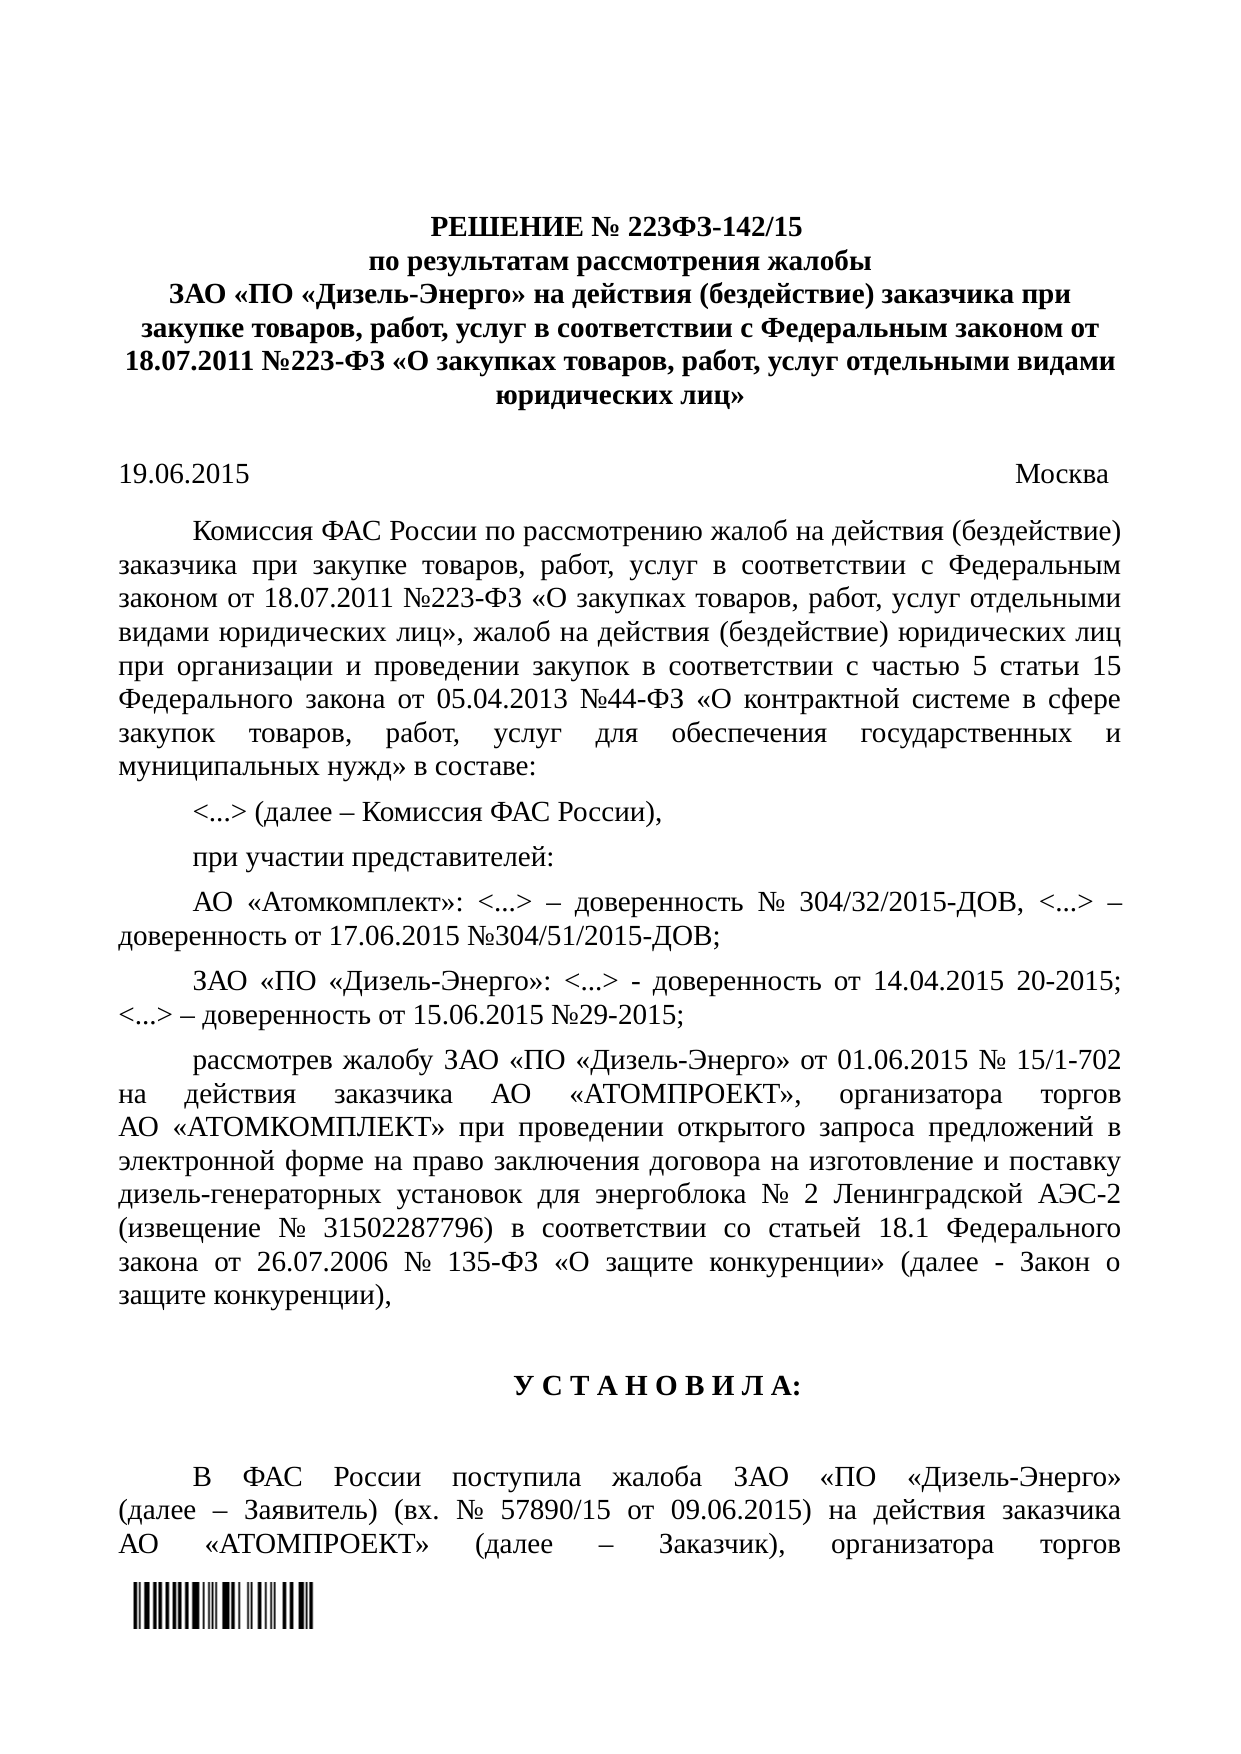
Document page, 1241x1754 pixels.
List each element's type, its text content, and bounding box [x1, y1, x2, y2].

picture [118, 1582, 331, 1629]
text ЗАО «ПО «Дизель-Энерго»: <...> - доверенность от 14.04.2015 20-2015; <...> – доверенность от 15.06.2015 №29-2015; [118, 963, 1122, 1031]
text <...> (далее – Комиссия ФАС России), [118, 794, 1122, 827]
text Комиссия ФАС России по рассмотрению жалоб на действия (бездействие) заказчика при закупке товаров, работ, услуг в соответствии с Федеральным законом от 18.07.2011 №223-ФЗ «О закупках товаров, работ, услуг отдельными видами юридических лиц», жалоб на действия (бездействие) юридических лиц при организации и проведении закупок в соответствии с частью 5 статьи 15 Федерального закона от 05.04.2013 №44-ФЗ «О контрактной системе в сфере закупок товаров, работ, услуг для обеспечения государственных и муниципальных нужд» в составе: [118, 513, 1122, 782]
text рассмотрев жалобу ЗАО «ПО «Дизель-Энерго» от 01.06.2015 № 15/1-702 на действия заказчика АО «АТОМПРОЕКТ», организатора торгов АО «АТОМКОМПЛЕКТ» при проведении открытого запроса предложений в электронной форме на право заключения договора на изготовление и поставку дизель-генераторных установок для энергоблока № 2 Ленинградской АЭС-2 (извещение № 31502287796) в соответствии со статьей 18.1 Федерального закона от 26.07.2006 № 135-ФЗ «О защите конкуренции» (далее - Закон о защите конкуренции), [118, 1042, 1122, 1311]
text при участии представителей: [118, 839, 1122, 873]
text АО «Атомкомплект»: <...> – доверенность № 304/32/2015-ДОВ, <...> – доверенность от 17.06.2015 №304/51/2015-ДОВ; [118, 884, 1122, 952]
text У С Т А Н О В И Л А: [118, 1368, 1122, 1402]
text по результатам рассмотрения жалобы ЗАО «ПО «Дизель-Энерго» на действия (бездействие) заказчика при закупке товаров, работ, услуг в соответствии с Федеральным законом от 18.07.2011 №223-ФЗ «О закупках товаров, работ, услуг отдельными видами юридических лиц» [118, 243, 1122, 411]
text 19.06.2015 Москва [118, 457, 1122, 490]
text В ФАС России поступила жалоба ЗАО «ПО «Дизель-Энерго» (далее – Заявитель) (вх. № 57890/15 от 09.06.2015) на действия заказчика АО «АТОМПРОЕКТ» (далее – Заказчик), организатора торгов [118, 1459, 1122, 1559]
text РЕШЕНИЕ № 223ФЗ-142/15 [118, 209, 1122, 243]
